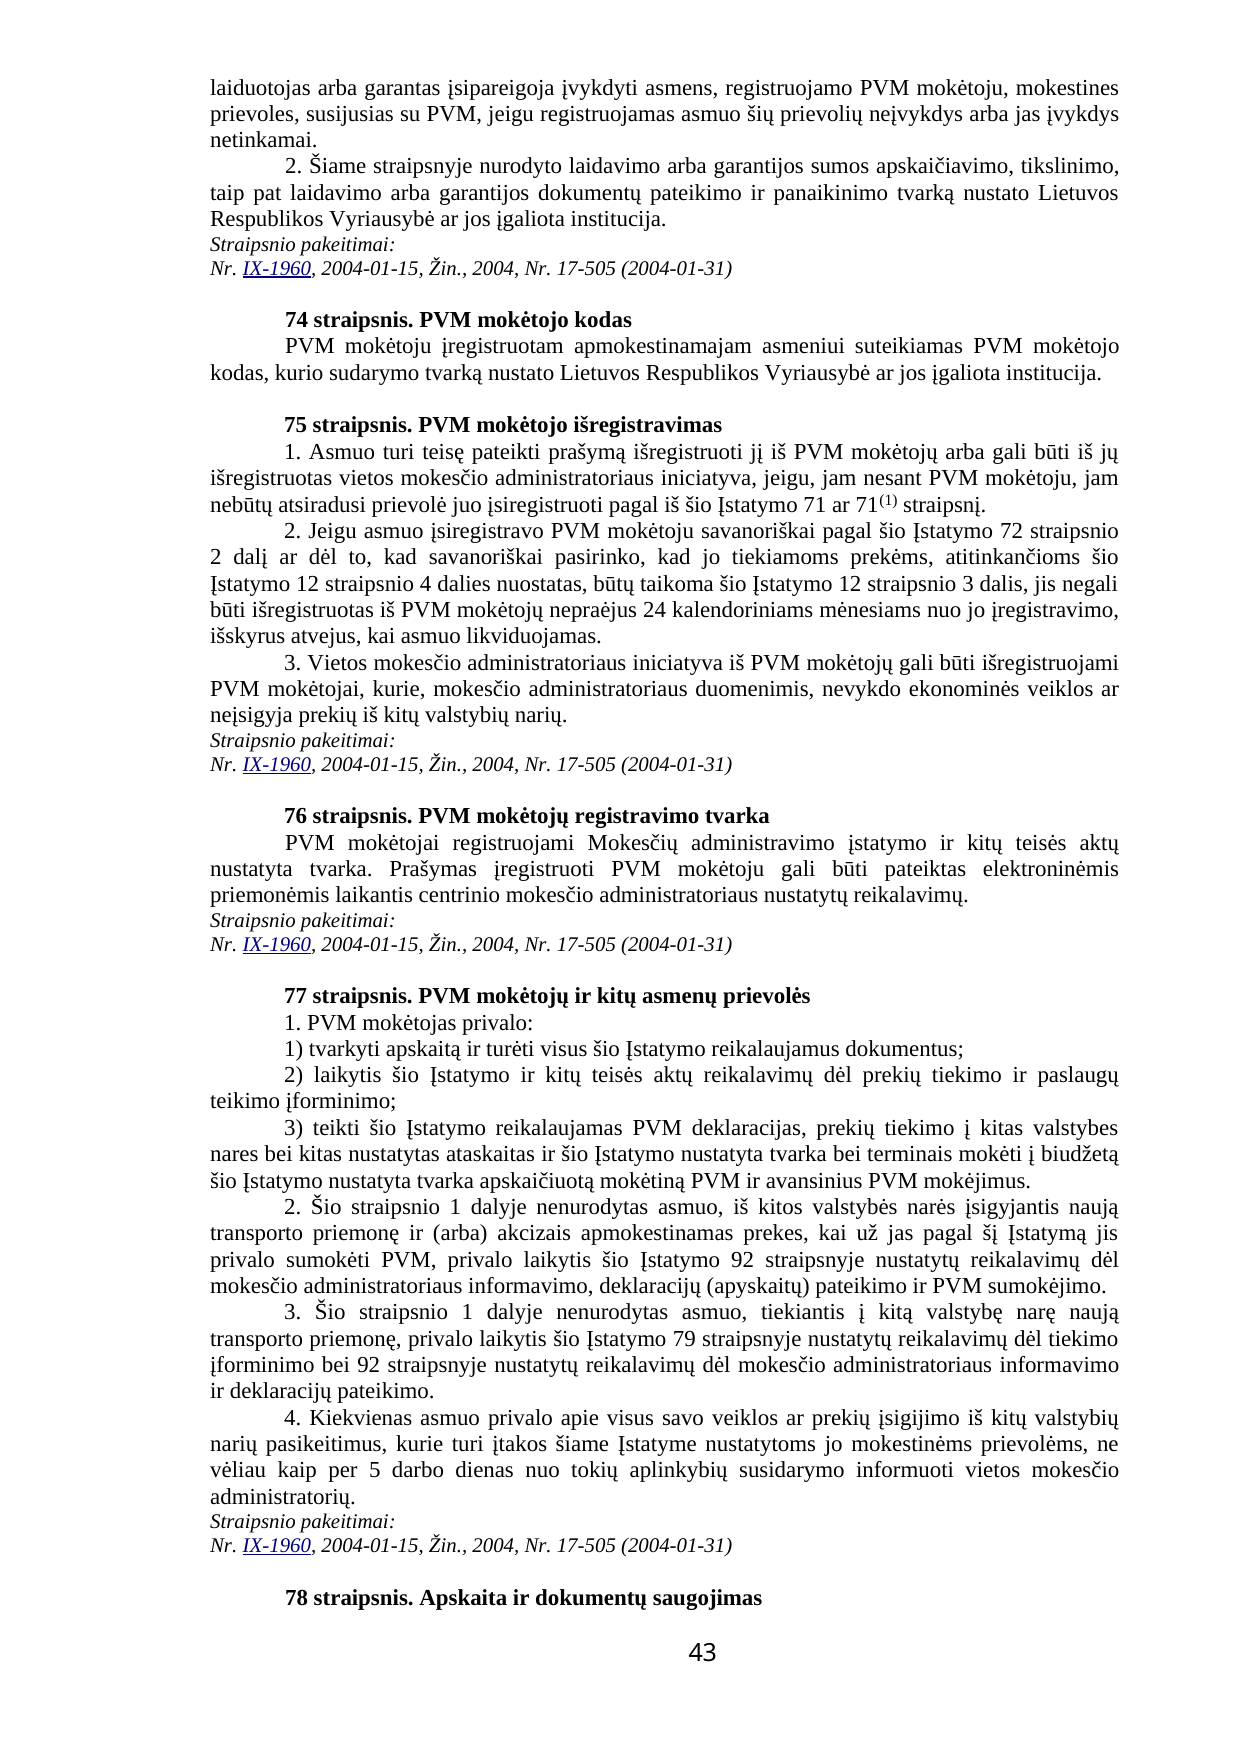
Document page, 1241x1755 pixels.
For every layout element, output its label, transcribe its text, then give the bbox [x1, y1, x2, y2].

text Nr. IX-1960, 2004-01-15, Žin., 2004, Nr. 17-505 (2004-01-31) [210, 1533, 1120, 1557]
text 3. Šio straipsnio 1 dalyje nenurodytas asmuo, tiekiantis į kitą valstybę narę naują transporto priemonę, privalo laikytis šio Įstatymo 79 straipsnyje nustatytų reikalavimų dėl tiekimo įforminimo bei 92 straipsnyje nustatytų reikalavimų dėl mokesčio administratoriaus informavimo ir deklaracijų pateikimo. [210, 1298, 1120, 1404]
text 75 straipsnis. PVM mokėtojo išregistravimas [210, 412, 1120, 438]
text 3) teikti šio Įstatymo reikalaujamas PVM deklaracijas, prekių tiekimo į kitas valstybes nares bei kitas nustatytas ataskaitas ir šio Įstatymo nustatyta tvarka bei terminais mokėti į biudžetą šio Įstatymo nustatyta tvarka apskaičiuotą mokėtiną PVM ir avansinius PVM mokėjimus. [210, 1114, 1120, 1193]
text 4. Kiekvienas asmuo privalo apie visus savo veiklos ar prekių įsigijimo iš kitų valstybių narių pasikeitimus, kurie turi įtakos šiame Įstatyme nustatytoms jo mokestinėms prievolėms, ne vėliau kaip per 5 darbo dienas nuo tokių aplinkybių susidarymo informuoti vietos mokesčio administratorių. [210, 1404, 1120, 1509]
text Straipsnio pakeitimai: [210, 908, 1120, 932]
text 1) tvarkyti apskaitą ir turėti visus šio Įstatymo reikalaujamus dokumentus; [210, 1035, 1120, 1061]
text PVM mokėtojai registruojami Mokesčių administravimo įstatymo ir kitų teisės aktų nustatyta tvarka. Prašymas įregistruoti PVM mokėtoju gali būti pateiktas elektroninėmis priemonėmis laikantis centrinio mokesčio administratoriaus nustatytų reikalavimų. [210, 829, 1120, 908]
text 2. Jeigu asmuo įsiregistravo PVM mokėtoju savanoriškai pagal šio Įstatymo 72 straipsnio 2 dalį ar dėl to, kad savanoriškai pasirinko, kad jo tiekiamoms prekėms, atitinkančioms šio Įstatymo 12 straipsnio 4 dalies nuostatas, būtų taikoma šio Įstatymo 12 straipsnio 3 dalis, jis negali būti išregistruotas iš PVM mokėtojų nepraėjus 24 kalendoriniams mėnesiams nuo jo įregistravimo, išskyrus atvejus, kai asmuo likviduojamas. [210, 517, 1120, 649]
text Nr. IX-1960, 2004-01-15, Žin., 2004, Nr. 17-505 (2004-01-31) [210, 932, 1120, 956]
text 2) laikytis šio Įstatymo ir kitų teisės aktų reikalavimų dėl prekių tiekimo ir paslaugų teikimo įforminimo; [210, 1061, 1120, 1114]
text 2. Šiame straipsnyje nurodyto laidavimo arba garantijos sumos apskaičiavimo, tikslinimo, taip pat laidavimo arba garantijos dokumentų pateikimo ir panaikinimo tvarką nustato Lietuvos Respublikos Vyriausybė ar jos įgaliota institucija. [210, 153, 1120, 232]
text 74 straipsnis. PVM mokėtojo kodas [210, 306, 1120, 332]
text 1. PVM mokėtojas privalo: [210, 1008, 1120, 1035]
text 77 straipsnis. PVM mokėtojų ir kitų asmenų prievolės [210, 982, 1120, 1008]
text 76 straipsnis. PVM mokėtojų registravimo tvarka [210, 802, 1120, 829]
text laiduotojas arba garantas įsipareigoja įvykdyti asmens, registruojamo PVM mokėtoju, mokestines prievoles, susijusias su PVM, jeigu registruojamas asmuo šių prievolių neįvykdys arba jas įvykdys netinkamai. [210, 73, 1120, 153]
text PVM mokėtoju įregistruotam apmokestinamajam asmeniui suteikiamas PVM mokėtojo kodas, kurio sudarymo tvarką nustato Lietuvos Respublikos Vyriausybė ar jos įgaliota institucija. [210, 332, 1120, 385]
text 78 straipsnis. Apskaita ir dokumentų saugojimas [210, 1584, 1120, 1610]
text 2. Šio straipsnio 1 dalyje nenurodytas asmuo, iš kitos valstybės narės įsigyjantis naują transporto priemonę ir (arba) akcizais apmokestinamas prekes, kai už jas pagal šį Įstatymą jis privalo sumokėti PVM, privalo laikytis šio Įstatymo 92 straipsnyje nustatytų reikalavimų dėl mokesčio administratoriaus informavimo, deklaracijų (apyskaitų) pateikimo ir PVM sumokėjimo. [210, 1193, 1120, 1298]
text Nr. IX-1960, 2004-01-15, Žin., 2004, Nr. 17-505 (2004-01-31) [210, 752, 1120, 776]
text Nr. IX-1960, 2004-01-15, Žin., 2004, Nr. 17-505 (2004-01-31) [210, 256, 1120, 280]
text Straipsnio pakeitimai: [210, 728, 1120, 752]
text 1. Asmuo turi teisę pateikti prašymą išregistruoti jį iš PVM mokėtojų arba gali būti iš jų išregistruotas vietos mokesčio administratoriaus iniciatyva, jeigu, jam nesant PVM mokėtoju, jam nebūtų atsiradusi prievolė juo įsiregistruoti pagal iš šio Įstatymo 71 ar 71(1) straipsnį. [210, 438, 1120, 517]
text Straipsnio pakeitimai: [210, 232, 1120, 256]
text 3. Vietos mokesčio administratoriaus iniciatyva iš PVM mokėtojų gali būti išregistruojami PVM mokėtojai, kurie, mokesčio administratoriaus duomenimis, nevykdo ekonominės veiklos ar neįsigyja prekių iš kitų valstybių narių. [210, 649, 1120, 728]
text Straipsnio pakeitimai: [210, 1509, 1120, 1533]
